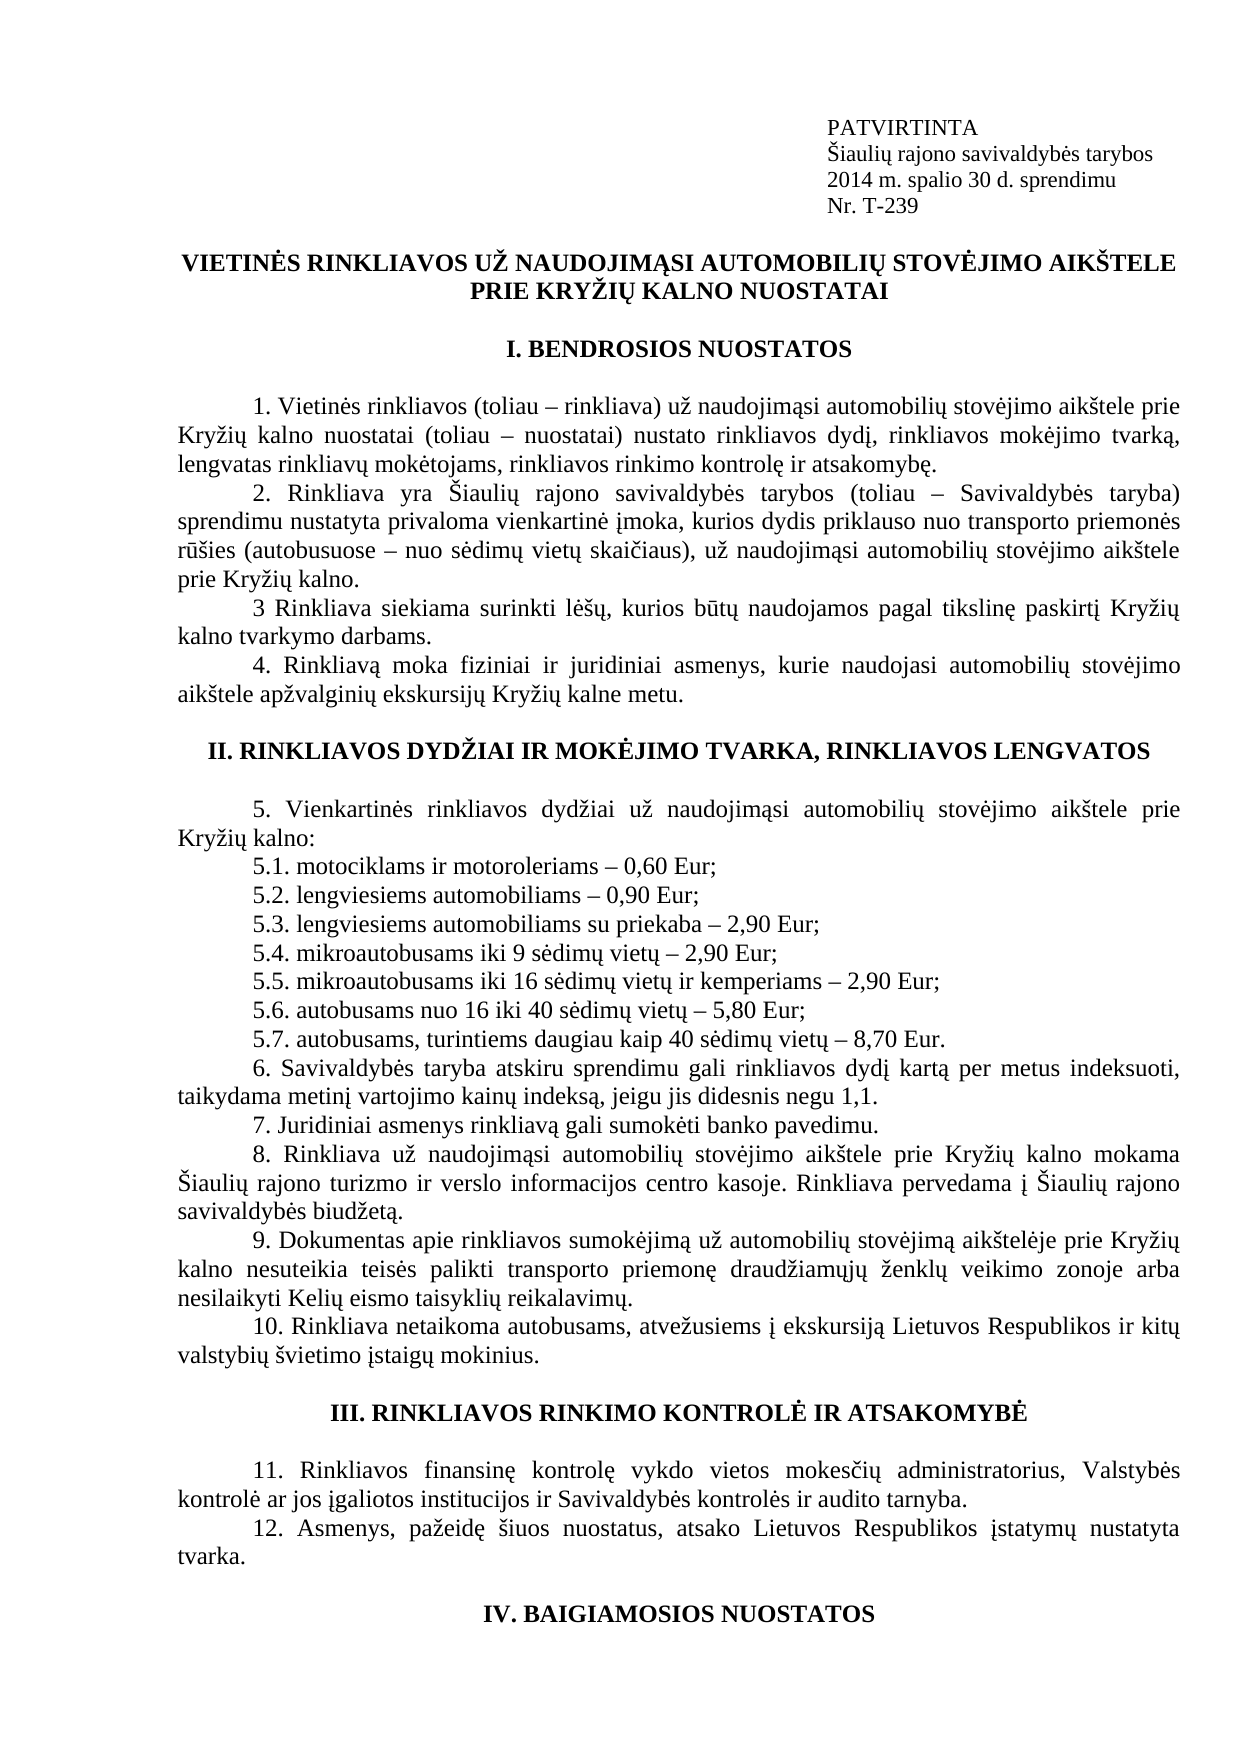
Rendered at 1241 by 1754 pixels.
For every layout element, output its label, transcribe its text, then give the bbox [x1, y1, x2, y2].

text 2014 m. spalio 30 d. sprendimu [827, 166, 1181, 193]
text 4. Rinkliavą moka fiziniai ir juridiniai asmenys, kurie naudojasi automobilių stovėjimo aikštele apžvalginių ekskursijų Kryžių kalne metu. [177, 650, 1181, 708]
text I. BENDROSIOS NUOSTATOS [177, 334, 1181, 363]
text Nr. T-239 [827, 193, 1181, 219]
text 1. Vietinės rinkliavos (toliau – rinkliava) už naudojimąsi automobilių stovėjimo aikštele prie Kryžių kalno nuostatai (toliau – nuostatai) nustato rinkliavos dydį, rinkliavos mokėjimo tvarką, lengvatas rinkliavų mokėtojams, rinkliavos rinkimo kontrolę ir atsakomybę. [177, 391, 1181, 478]
text 8. Rinkliava už naudojimąsi automobilių stovėjimo aikštele prie Kryžių kalno mokama Šiaulių rajono turizmo ir verslo informacijos centro kasoje. Rinkliava pervedama į Šiaulių rajono savivaldybės biudžetą. [177, 1139, 1181, 1225]
text 5.3. lengviesiems automobiliams su priekaba – 2,90 Eur; [177, 909, 1181, 938]
text II. RINKLIAVOS DYDŽIAI IR MOKĖJIMO TVARKA, RINKLIAVOS LENGVATOS [177, 736, 1181, 765]
text 11. Rinkliavos finansinę kontrolę vykdo vietos mokesčių administratorius, Valstybės kontrolė ar jos įgaliotos institucijos ir Savivaldybės kontrolės ir audito tarnyba. [177, 1455, 1181, 1513]
text III. RINKLIAVOS RINKIMO KONTROLĖ IR ATSAKOMYBĖ [177, 1398, 1181, 1426]
text 5.7. autobusams, turintiems daugiau kaip 40 sėdimų vietų – 8,70 Eur. [177, 1024, 1181, 1053]
text 5.4. mikroautobusams iki 9 sėdimų vietų – 2,90 Eur; [177, 938, 1181, 966]
text PATVIRTINTA [827, 113, 1181, 140]
text 5.6. autobusams nuo 16 iki 40 sėdimų vietų – 5,80 Eur; [177, 995, 1181, 1024]
text 5.5. mikroautobusams iki 16 sėdimų vietų ir kemperiams – 2,90 Eur; [177, 966, 1181, 995]
text 2. Rinkliava yra Šiaulių rajono savivaldybės tarybos (toliau – Savivaldybės taryba) sprendimu nustatyta privaloma vienkartinė įmoka, kurios dydis priklauso nuo transporto priemonės rūšies (autobusuose – nuo sėdimų vietų skaičiaus), už naudojimąsi automobilių stovėjimo aikštele prie Kryžių kalno. [177, 478, 1181, 593]
text 9. Dokumentas apie rinkliavos sumokėjimą už automobilių stovėjimą aikštelėje prie Kryžių kalno nesuteikia teisės palikti transporto priemonę draudžiamųjų ženklų veikimo zonoje arba nesilaikyti Kelių eismo taisyklių reikalavimų. [177, 1225, 1181, 1311]
text VIETINĖS RINKLIAVOS UŽ NAUDOJIMĄSI AUTOMOBILIŲ STOVĖJIMO AIKŠTELE PRIE KRYŽIŲ KALNO NUOSTATAI [177, 248, 1181, 305]
text 5.2. lengviesiems automobiliams – 0,90 Eur; [177, 880, 1181, 909]
text 3 Rinkliava siekiama surinkti lėšų, kurios būtų naudojamos pagal tikslinę paskirtį Kryžių kalno tvarkymo darbams. [177, 593, 1181, 650]
text Šiaulių rajono savivaldybės tarybos [827, 140, 1181, 166]
text 7. Juridiniai asmenys rinkliavą gali sumokėti banko pavedimu. [177, 1110, 1181, 1139]
text 12. Asmenys, pažeidę šiuos nuostatus, atsako Lietuvos Respublikos įstatymų nustatyta tvarka. [177, 1513, 1181, 1570]
text 5. Vienkartinės rinkliavos dydžiai už naudojimąsi automobilių stovėjimo aikštele prie Kryžių kalno: [177, 794, 1181, 851]
text 5.1. motociklams ir motoroleriams – 0,60 Eur; [177, 851, 1181, 880]
text 10. Rinkliava netaikoma autobusams, atvežusiems į ekskursiją Lietuvos Respublikos ir kitų valstybių švietimo įstaigų mokinius. [177, 1311, 1181, 1369]
text IV. BAIGIAMOSIOS NUOSTATOS [177, 1599, 1181, 1628]
text 6. Savivaldybės taryba atskiru sprendimu gali rinkliavos dydį kartą per metus indeksuoti, taikydama metinį vartojimo kainų indeksą, jeigu jis didesnis negu 1,1. [177, 1053, 1181, 1110]
